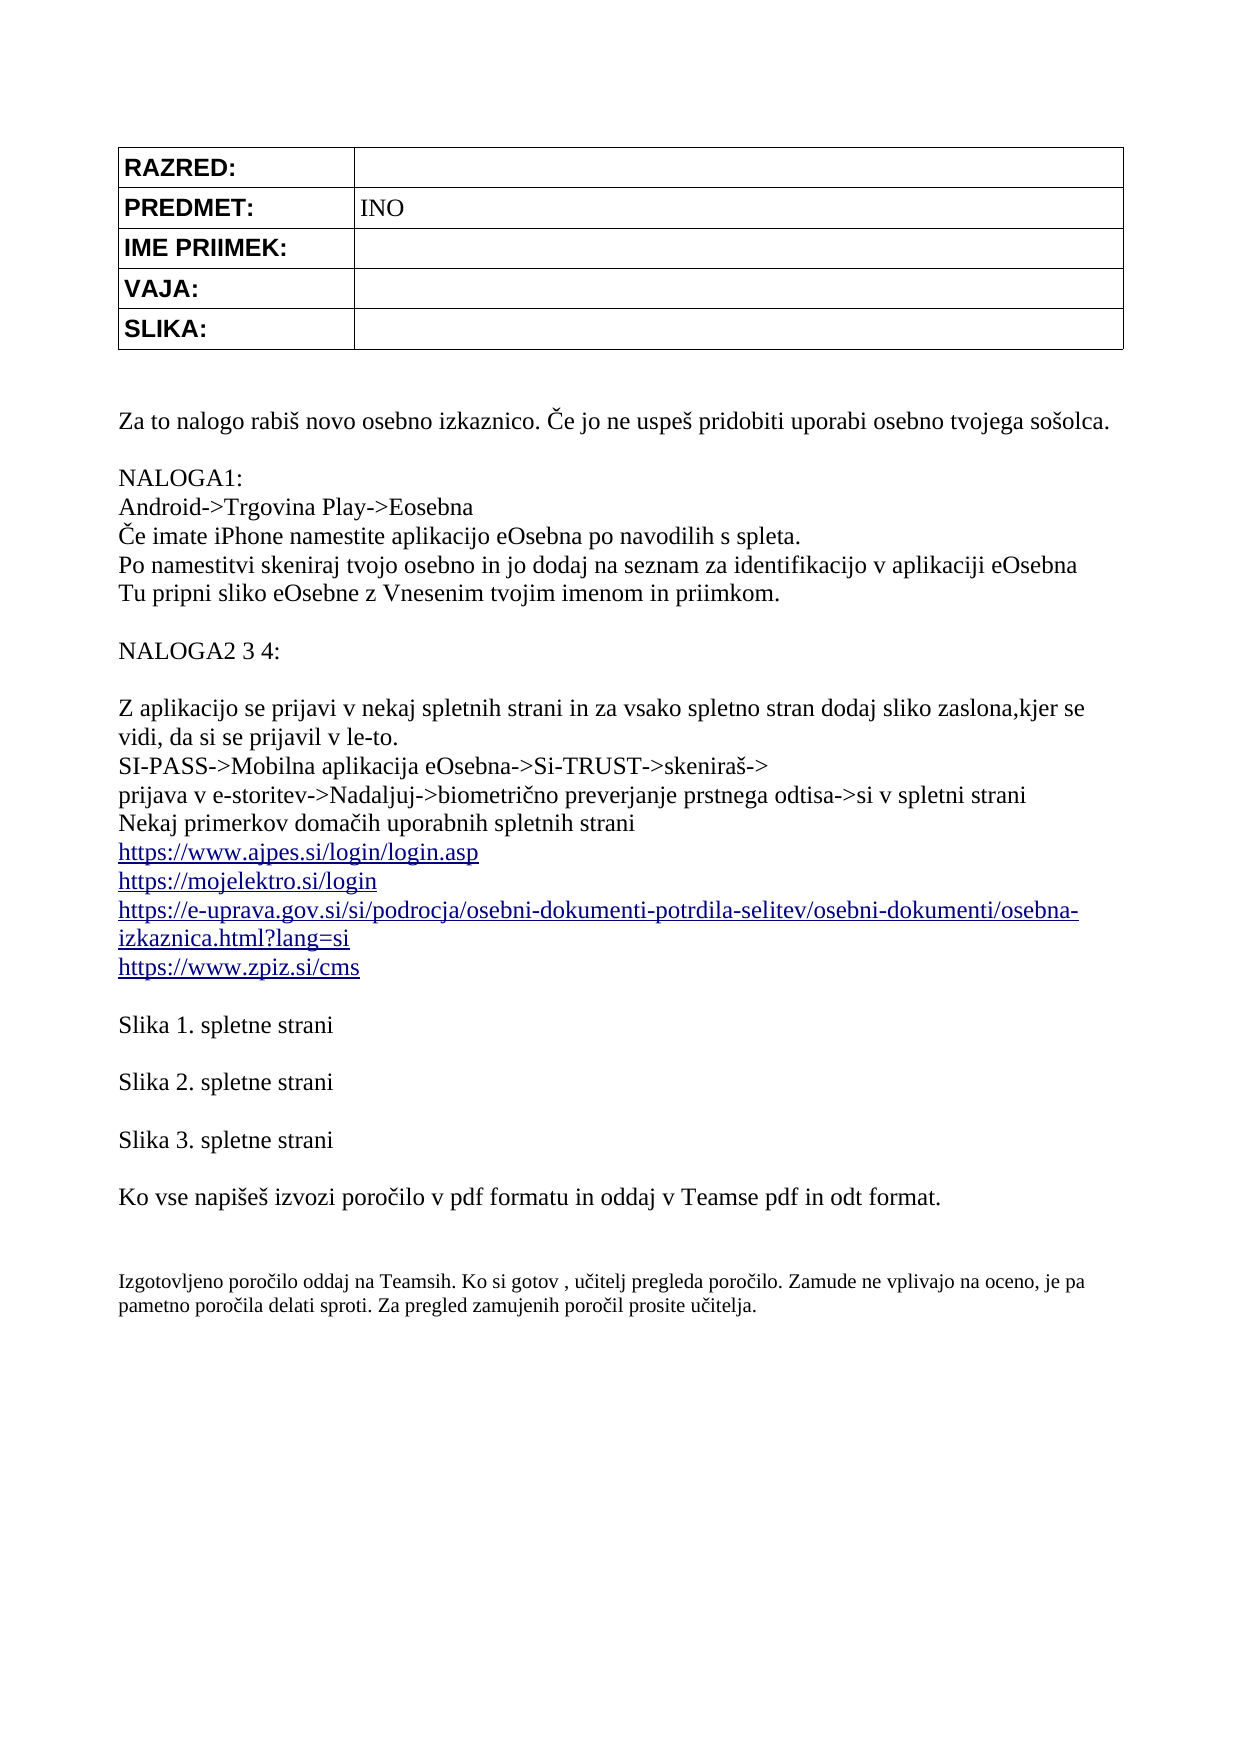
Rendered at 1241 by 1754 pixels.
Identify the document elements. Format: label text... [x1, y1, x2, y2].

table_cell [355, 309, 1123, 348]
text Za to nalogo rabiš novo osebno izkaznico. Če jo ne uspeš pridobiti uporabi osebno tvojega sošolca. [118, 406, 1122, 435]
text Po namestitvi skeniraj tvojo osebno in jo dodaj na seznam za identifikacijo v aplikaciji eOsebna [118, 550, 1122, 578]
text NALOGA2 3 4: [118, 636, 1122, 665]
text SI-PASS->Mobilna aplikacija eOsebna->Si-TRUST->skeniraš-> [118, 751, 1122, 780]
table_cell SLIKA: [119, 309, 354, 348]
text Če imate iPhone namestite aplikacijo eOsebna po navodilih s spleta. [118, 521, 1122, 550]
text https://www.zpiz.si/cms [118, 952, 1122, 981]
text https://e-uprava.gov.si/si/podrocja/osebni-dokumenti-potrdila-selitev/osebni-dokumenti/osebna-izkaznica.html?lang=si [118, 895, 1122, 952]
table_cell VAJA: [119, 269, 354, 308]
text NALOGA1: [118, 463, 1122, 492]
table_header [355, 148, 1123, 187]
text Tu pripni sliko eOsebne z Vnesenim tvojim imenom in priimkom. [118, 578, 1122, 607]
table_cell IME PRIIMEK: [119, 229, 354, 268]
text Izgotovljeno poročilo oddaj na Teamsih. Ko si gotov , učitelj pregleda poročilo. Zamude ne vplivajo na oceno, je pa pametno poročila delati sproti. Za pregled zamujenih poročil prosite učitelja. [118, 1268, 1122, 1317]
text Slika 3. spletne strani [118, 1125, 1122, 1153]
table_cell PREDMET: [119, 188, 354, 227]
table_cell [355, 269, 1123, 308]
table_cell INO [355, 188, 1123, 227]
table_cell [355, 229, 1123, 268]
text Nekaj primerkov domačih uporabnih spletnih strani [118, 808, 1122, 837]
text https://mojelektro.si/login [118, 866, 1122, 895]
text Slika 1. spletne strani [118, 1010, 1122, 1038]
table_header RAZRED: [119, 148, 354, 187]
text Android->Trgovina Play->Eosebna [118, 492, 1122, 521]
text Slika 2. spletne strani [118, 1067, 1122, 1096]
text Z aplikacijo se prijavi v nekaj spletnih strani in za vsako spletno stran dodaj sliko zaslona,kjer se vidi, da si se prijavil v le-to. [118, 693, 1122, 751]
text https://www.ajpes.si/login/login.asp [118, 837, 1122, 866]
text Ko vse napišeš izvozi poročilo v pdf formatu in oddaj v Teamse pdf in odt format. [118, 1182, 1122, 1211]
text prijava v e-storitev->Nadaljuj->biometrično preverjanje prstnega odtisa->si v spletni strani [118, 780, 1122, 808]
